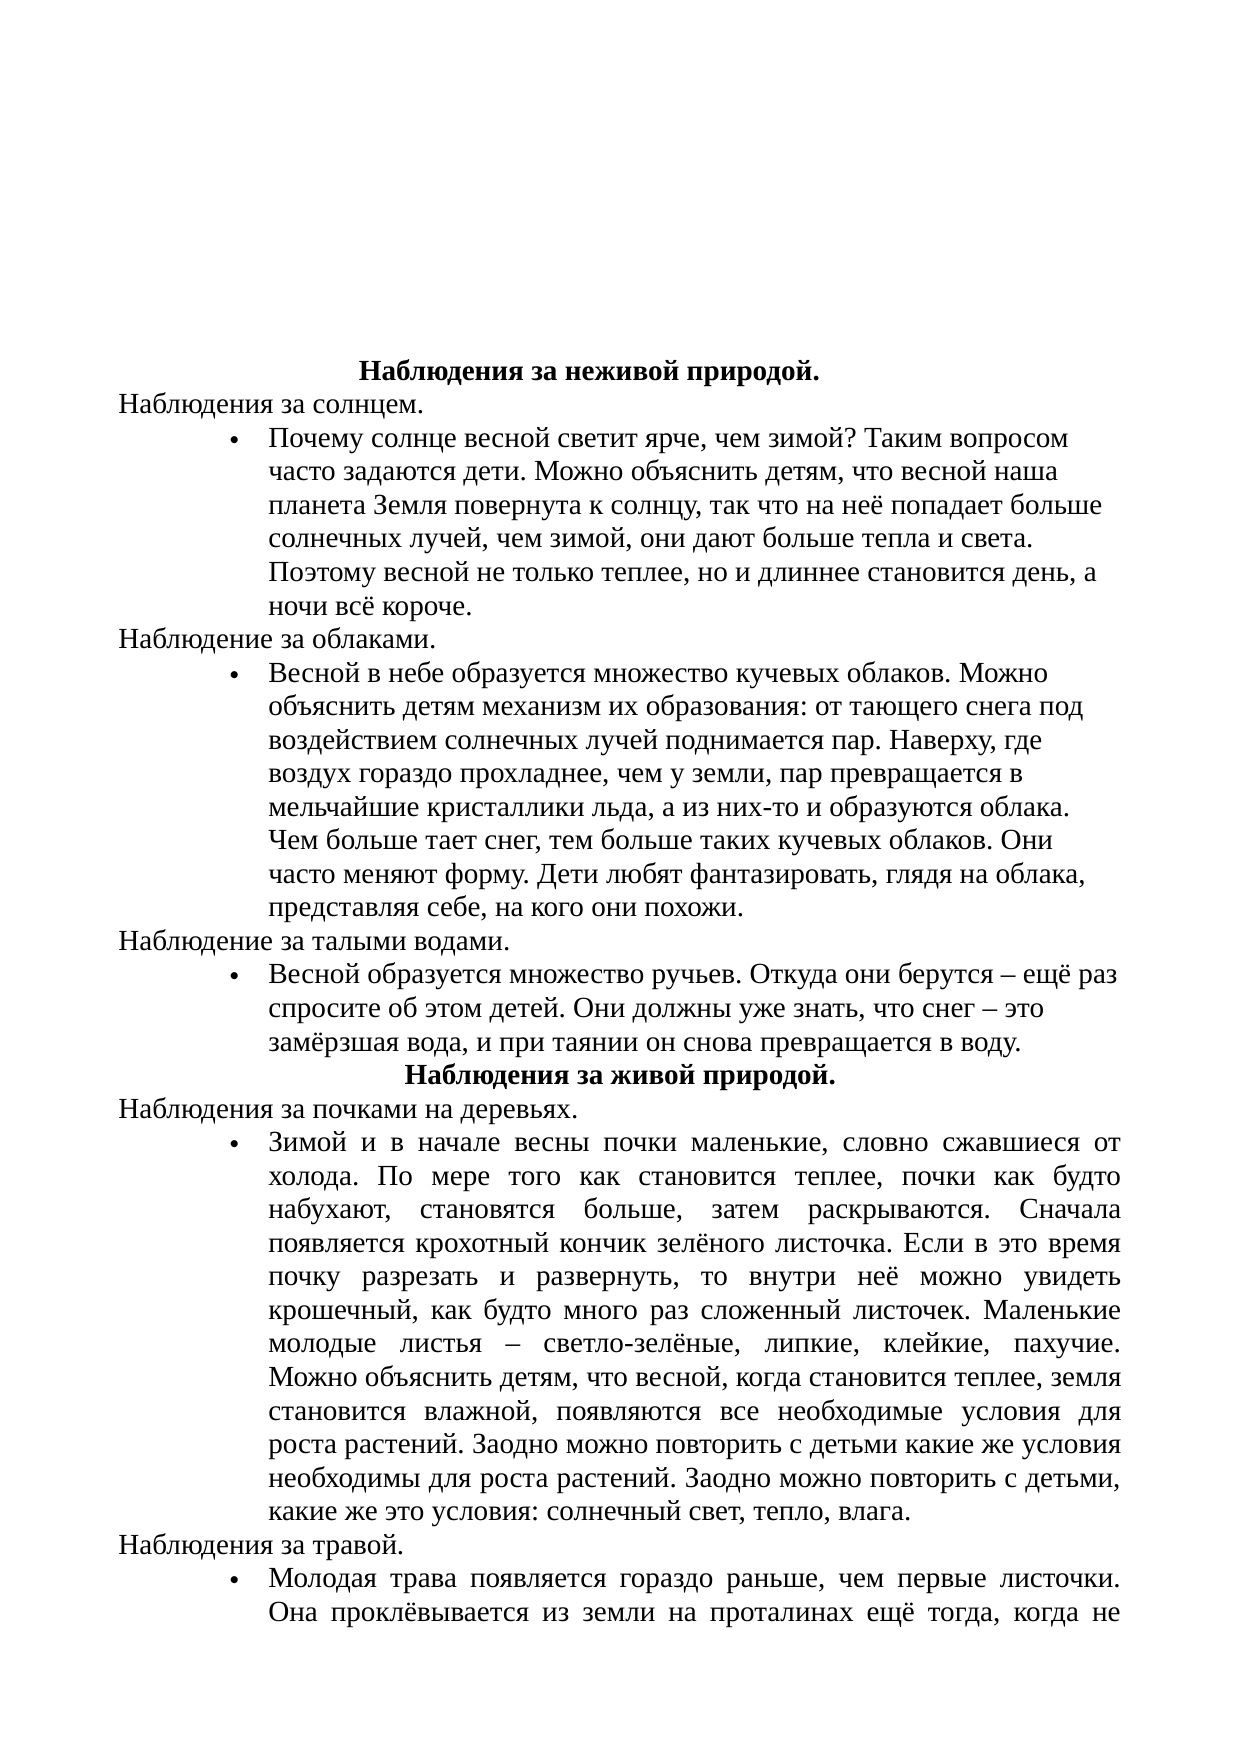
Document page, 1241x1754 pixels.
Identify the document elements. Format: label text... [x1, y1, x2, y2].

text Наблюдения за живой природой. [118, 1057, 1122, 1091]
text Наблюдение за облаками. [118, 621, 1122, 655]
text Наблюдение за талыми водами. [118, 923, 1122, 957]
text Наблюдения за солнцем. [118, 386, 1122, 420]
list Весной в небе образуется множество кучевых облаков. Можно объяснить детям механизм их образования: от тающего снега под воздействием солнечных лучей поднимается пар. Наверху, где воздух гораздо прохладнее, чем у земли, пар превращается в мельчайшие кристаллики льда, а из них-то и образуются облака. Чем больше тает снег, тем больше таких кучевых облаков. Они часто меняют форму. Дети любят фантазировать, глядя на облака, представляя себе, на кого они похожи. [231, 655, 1122, 923]
text Наблюдения за почками на деревьях. [118, 1091, 1122, 1124]
list Молодая трава появляется гораздо раньше, чем первые листочки. Она проклёвывается из земли на проталинах ещё тогда, когда не [231, 1560, 1122, 1627]
list Почему солнце весной светит ярче, чем зимой? Таким вопросом часто задаются дети. Можно объяснить детям, что весной наша планета Земля повернута к солнцу, так что на неё попадает больше солнечных лучей, чем зимой, они дают больше тепла и света. Поэтому весной не только теплее, но и длиннее становится день, а ночи всё короче. [231, 420, 1122, 621]
list Зимой и в начале весны почки маленькие, словно сжавшиеся от холода. По мере того как становится теплее, почки как будто набухают, становятся больше, затем раскрываются. Сначала появляется крохотный кончик зелёного листочка. Если в это время почку разрезать и развернуть, то внутри неё можно увидеть крошечный, как будто много раз сложенный листочек. Маленькие молодые листья – светло-зелёные, липкие, клейкие, пахучие. Можно объяснить детям, что весной, когда становится теплее, земля становится влажной, появляются все необходимые условия для роста растений. Заодно можно повторить с детьми какие же условия необходимы для роста растений. Заодно можно повторить с детьми, какие же это условия: солнечный свет, тепло, влага. [231, 1124, 1122, 1527]
text Наблюдения за неживой природой. [118, 353, 1122, 386]
text Наблюдения за травой. [118, 1527, 1122, 1560]
list Весной образуется множество ручьев. Откуда они берутся – ещё раз спросите об этом детей. Они должны уже знать, что снег – это замёрзшая вода, и при таянии он снова превращается в воду. [231, 957, 1122, 1057]
